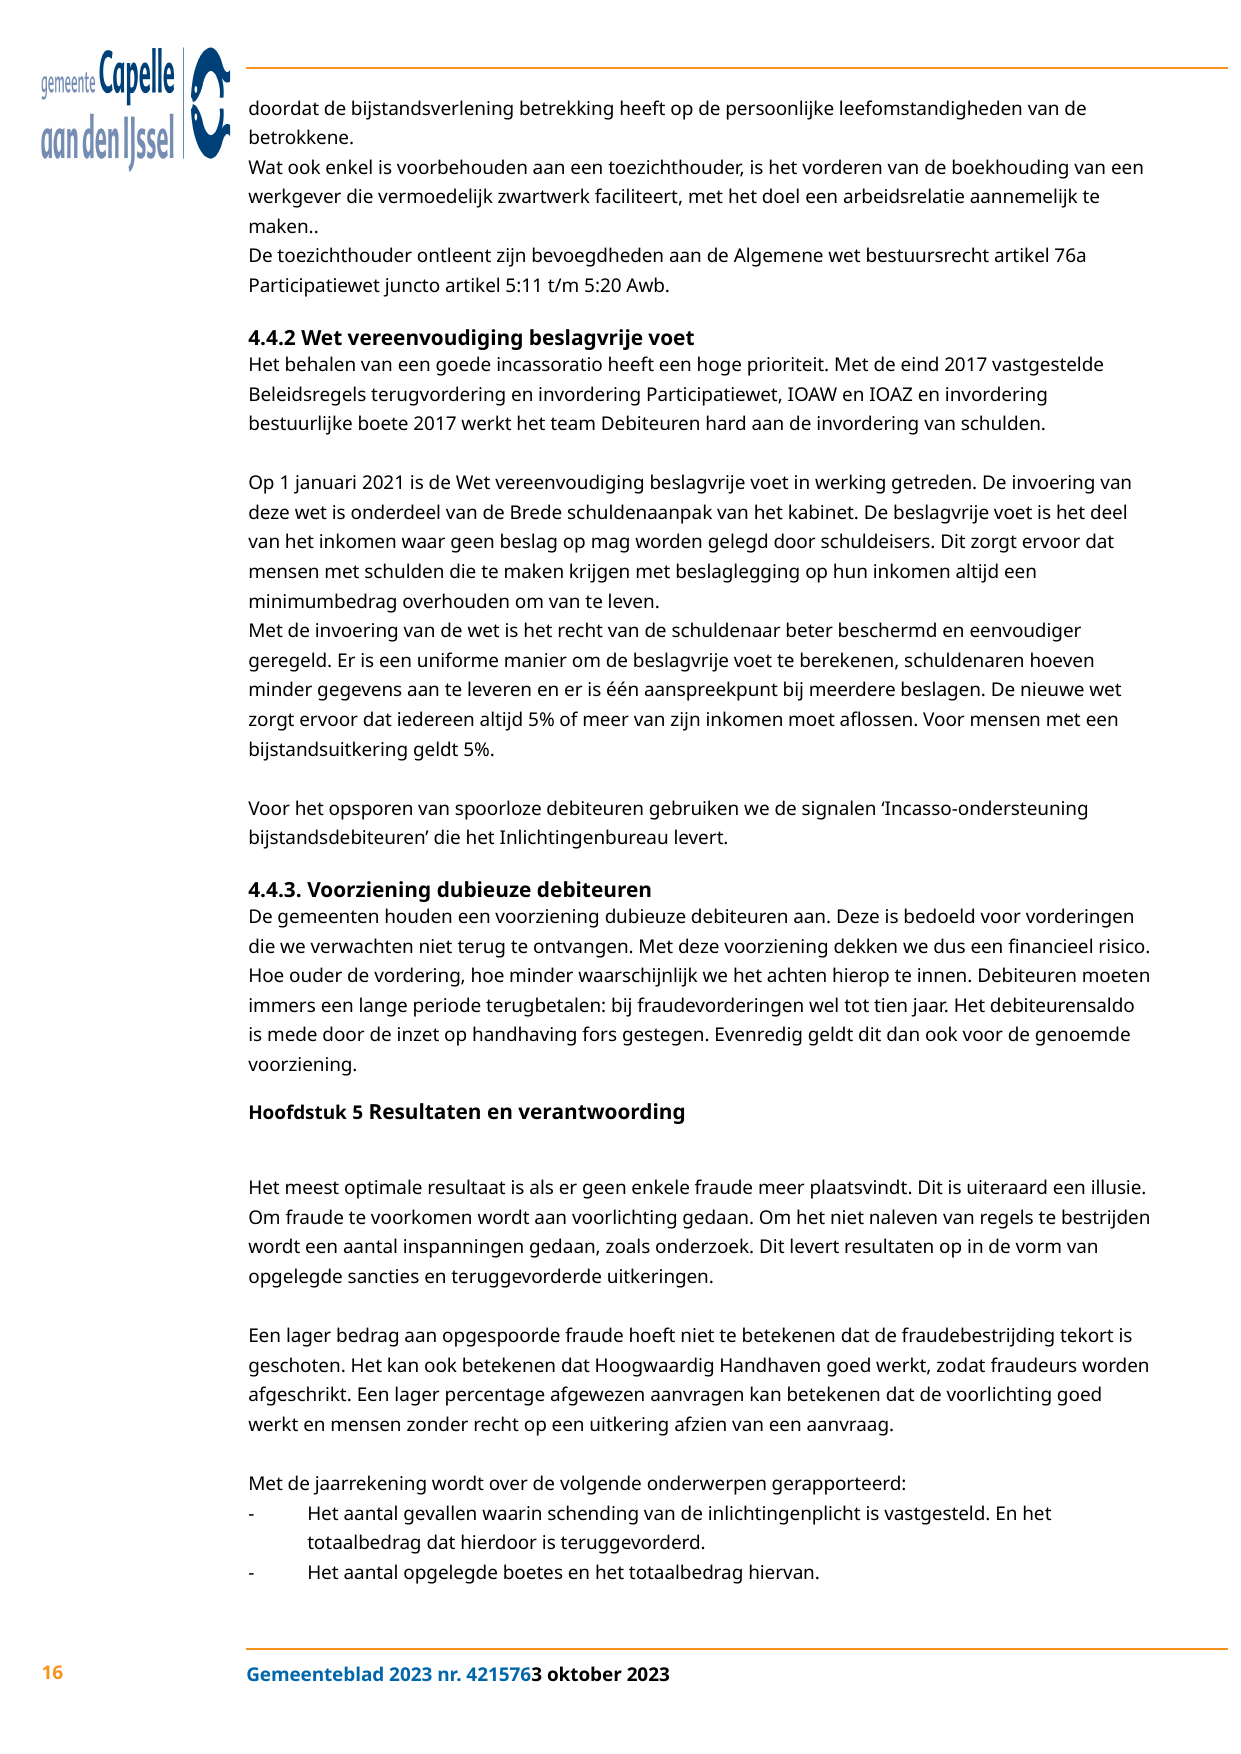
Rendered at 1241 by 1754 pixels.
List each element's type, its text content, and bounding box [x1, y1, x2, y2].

text Op 1 januari 2021 is de Wet vereenvoudiging beslagvrije voet in werking getreden. De invoering van deze wet is onderdeel van de Brede schuldenaanpak van het kabinet. De beslagvrije voet is het deel van het inkomen waar geen beslag op mag worden gelegd door schuldeisers. Dit zorgt ervoor dat mensen met schulden die te maken krijgen met beslaglegging op hun inkomen altijd een minimumbedrag overhouden om van te leven. [248, 469, 1152, 613]
text De toezichthouder ontleent zijn bevoegdheden aan de Algemene wet bestuursrecht artikel 76a Participatiewet juncto artikel 5:11 t/m 5:20 Awb. [248, 243, 1152, 298]
text 4.4.2 Wet vereenvoudiging beslagvrije voet [248, 323, 1152, 351]
text Wat ook enkel is voorbehouden aan een toezichthouder, is het vorderen van de boekhouding van een werkgever die vermoedelijk zwartwerk faciliteert, met het doel een arbeidsrelatie aannemelijk te maken.. [248, 154, 1152, 239]
text 4.4.3. Voorziening dubieuze debiteuren [248, 875, 1152, 903]
text Voor het opsporen van spoorloze debiteuren gebruiken we de signalen ‘Incasso-ondersteuning bijstandsdebiteuren’ die het Inlichtingenbureau levert. [248, 795, 1152, 850]
text Het meest optimale resultaat is als er geen enkele fraude meer plaatsvindt. Dit is uiteraard een illusie. Om fraude te voorkomen wordt aan voorlichting gedaan. Om het niet naleven van regels te bestrijden wordt een aantal inspanningen gedaan, zoals onderzoek. Dit levert resultaten op in de vorm van opgelegde sancties en teruggevorderde uitkeringen. [248, 1174, 1152, 1289]
text De gemeenten houden een voorziening dubieuze debiteuren aan. Deze is bedoeld voor vorderingen die we verwachten niet terug te ontvangen. Met deze voorziening dekken we dus een financieel risico. [248, 903, 1152, 959]
picture [41, 47, 231, 172]
text Met de jaarrekening wordt over de volgende onderwerpen gerapporteerd: [248, 1470, 1152, 1496]
text Met de invoering van de wet is het recht van de schuldenaar beter beschermd en eenvoudiger geregeld. Er is een uniforme manier om de beslagvrije voet te berekenen, schuldenaren hoeven minder gegevens aan te leveren en er is één aanspreekpunt bij meerdere beslagen. De nieuwe wet zorgt ervoor dat iedereen altijd 5% of meer van zijn inkomen moet aflossen. Voor mensen met een bijstandsuitkering geldt 5%. [248, 617, 1152, 761]
list Het aantal opgelegde boetes en het totaalbedrag hiervan. [248, 1559, 1152, 1585]
text Hoofdstuk 5 Resultaten en verantwoording [248, 1097, 1152, 1125]
text Het behalen van een goede incassoratio heeft een hoge prioriteit. Met de eind 2017 vastgestelde Beleidsregels terugvordering en invordering Participatiewet, IOAW en IOAZ en invordering bestuurlijke boete 2017 werkt het team Debiteuren hard aan de invordering van schulden. [248, 351, 1152, 436]
text Een lager bedrag aan opgespoorde fraude hoeft niet te betekenen dat de fraudebestrijding tekort is geschoten. Het kan ook betekenen dat Hoogwaardig Handhaven goed werkt, zodat fraudeurs worden afgeschrikt. Een lager percentage afgewezen aanvragen kan betekenen dat de voorlichting goed werkt en mensen zonder recht op een uitkering afzien van een aanvraag. [248, 1322, 1152, 1437]
text Hoe ouder de vordering, hoe minder waarschijnlijk we het achten hierop te innen. Debiteuren moeten immers een lange periode terugbetalen: bij fraudevorderingen wel tot tien jaar. Het debiteurensaldo is mede door de inzet op handhaving fors gestegen. Evenredig geldt dit dan ook voor de genoemde voorziening. [248, 962, 1152, 1077]
text doordat de bijstandsverlening betrekking heeft op de persoonlijke leefomstandigheden van de betrokkene. [248, 95, 1152, 150]
list Het aantal gevallen waarin schending van de inlichtingenplicht is vastgesteld. En het totaalbedrag dat hierdoor is teruggevorderd. [248, 1500, 1152, 1555]
